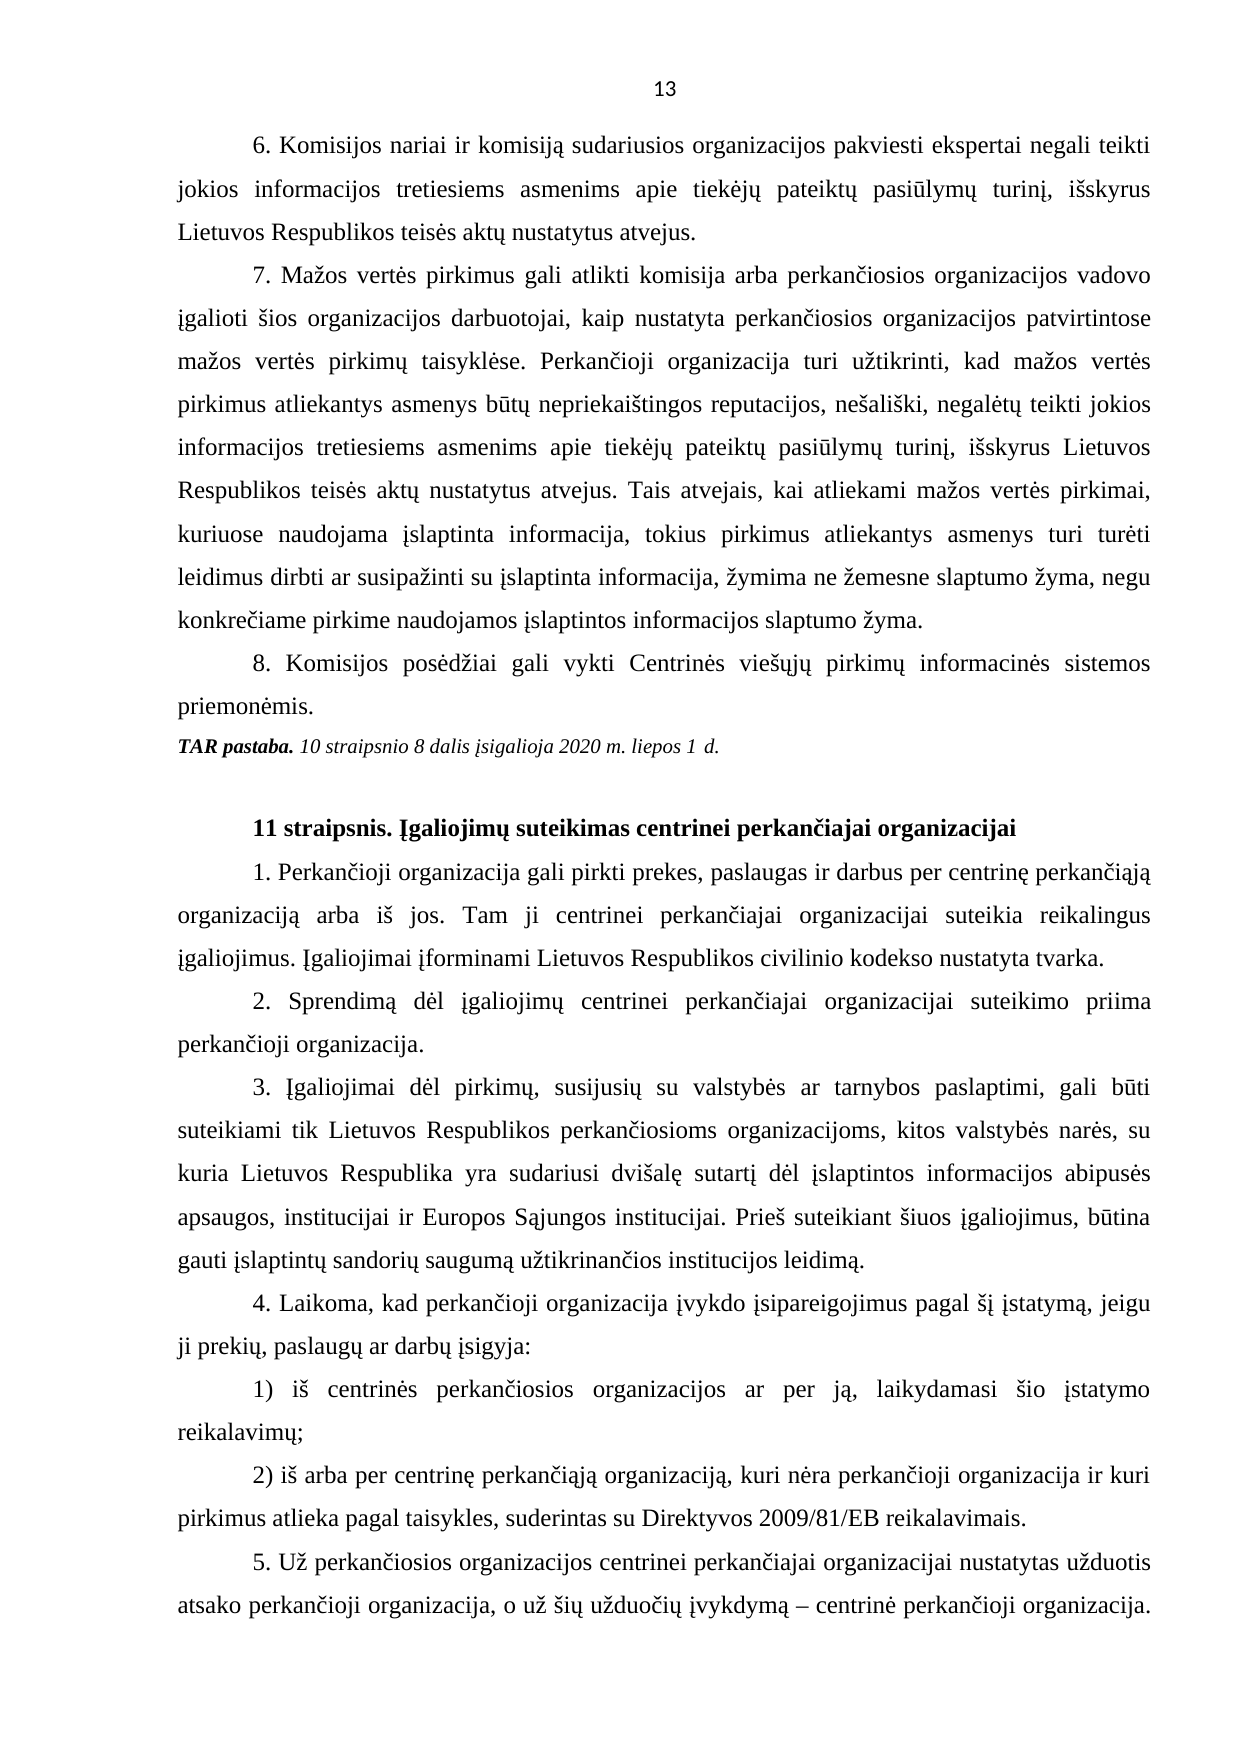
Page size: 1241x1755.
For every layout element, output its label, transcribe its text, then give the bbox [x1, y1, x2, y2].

text 2) iš arba per centrinę perkančiąją organizaciją, kuri nėra perkančioji organizacija ir kuri pirkimus atlieka pagal taisykles, suderintas su Direktyvos 2009/81/EB reikalavimais. [177, 1460, 1152, 1532]
text 1) iš centrinės perkančiosios organizacijos ar per ją, laikydamasi šio įstatymo reikalavimų; [177, 1374, 1152, 1446]
text 7. Mažos vertės pirkimus gali atlikti komisija arba perkančiosios organizacijos vadovo įgalioti šios organizacijos darbuotojai, kaip nustatyta perkančiosios organizacijos patvirtintose mažos vertės pirkimų taisyklėse. Perkančioji organizacija turi užtikrinti, kad mažos vertės pirkimus atliekantys asmenys būtų nepriekaištingos reputacijos, nešališki, negalėtų teikti jokios informacijos tretiesiems asmenims apie tiekėjų pateiktų pasiūlymų turinį, išskyrus Lietuvos Respublikos teisės aktų nustatytus atvejus. Tais atvejais, kai atliekami mažos vertės pirkimai, kuriuose naudojama įslaptinta informacija, tokius pirkimus atliekantys asmenys turi turėti leidimus dirbti ar susipažinti su įslaptinta informacija, žymima ne žemesne slaptumo žyma, negu konkrečiame pirkime naudojamos įslaptintos informacijos slaptumo žyma. [177, 260, 1152, 634]
text 8. Komisijos posėdžiai gali vykti Centrinės viešųjų pirkimų informacinės sistemos priemonėmis. [177, 648, 1152, 720]
text 4. Laikoma, kad perkančioji organizacija įvykdo įsipareigojimus pagal šį įstatymą, jeigu ji prekių, paslaugų ar darbų įsigyja: [177, 1288, 1152, 1360]
text 3. Įgaliojimai dėl pirkimų, susijusių su valstybės ar tarnybos paslaptimi, gali būti suteikiami tik Lietuvos Respublikos perkančiosioms organizacijoms, kitos valstybės narės, su kuria Lietuvos Respublika yra sudariusi dvišalę sutartį dėl įslaptintos informacijos abipusės apsaugos, institucijai ir Europos Sąjungos institucijai. Prieš suteikiant šiuos įgaliojimus, būtina gauti įslaptintų sandorių saugumą užtikrinančios institucijos leidimą. [177, 1072, 1152, 1273]
text 6. Komisijos nariai ir komisiją sudariusios organizacijos pakviesti ekspertai negali teikti jokios informacijos tretiesiems asmenims apie tiekėjų pateiktų pasiūlymų turinį, išskyrus Lietuvos Respublikos teisės aktų nustatytus atvejus. [177, 131, 1152, 246]
text 1. Perkančioji organizacija gali pirkti prekes, paslaugas ir darbus per centrinę perkančiąją organizaciją arba iš jos. Tam ji centrinei perkančiajai organizacijai suteikia reikalingus įgaliojimus. Įgaliojimai įforminami Lietuvos Respublikos civilinio kodekso nustatyta tvarka. [177, 857, 1152, 972]
text 11 straipsnis. Įgaliojimų suteikimas centrinei perkančiajai organizacijai [177, 813, 1152, 842]
text 5. Už perkančiosios organizacijos centrinei perkančiajai organizacijai nustatytas užduotis atsako perkančioji organizacija, o už šių užduočių įvykdymą – centrinė perkančioji organizacija. [177, 1547, 1152, 1618]
text 2. Sprendimą dėl įgaliojimų centrinei perkančiajai organizacijai suteikimo priima perkančioji organizacija. [177, 986, 1152, 1058]
text TAR pastaba. 10 straipsnio 8 dalis įsigalioja 2020 m. liepos 1 d. [177, 734, 1152, 758]
